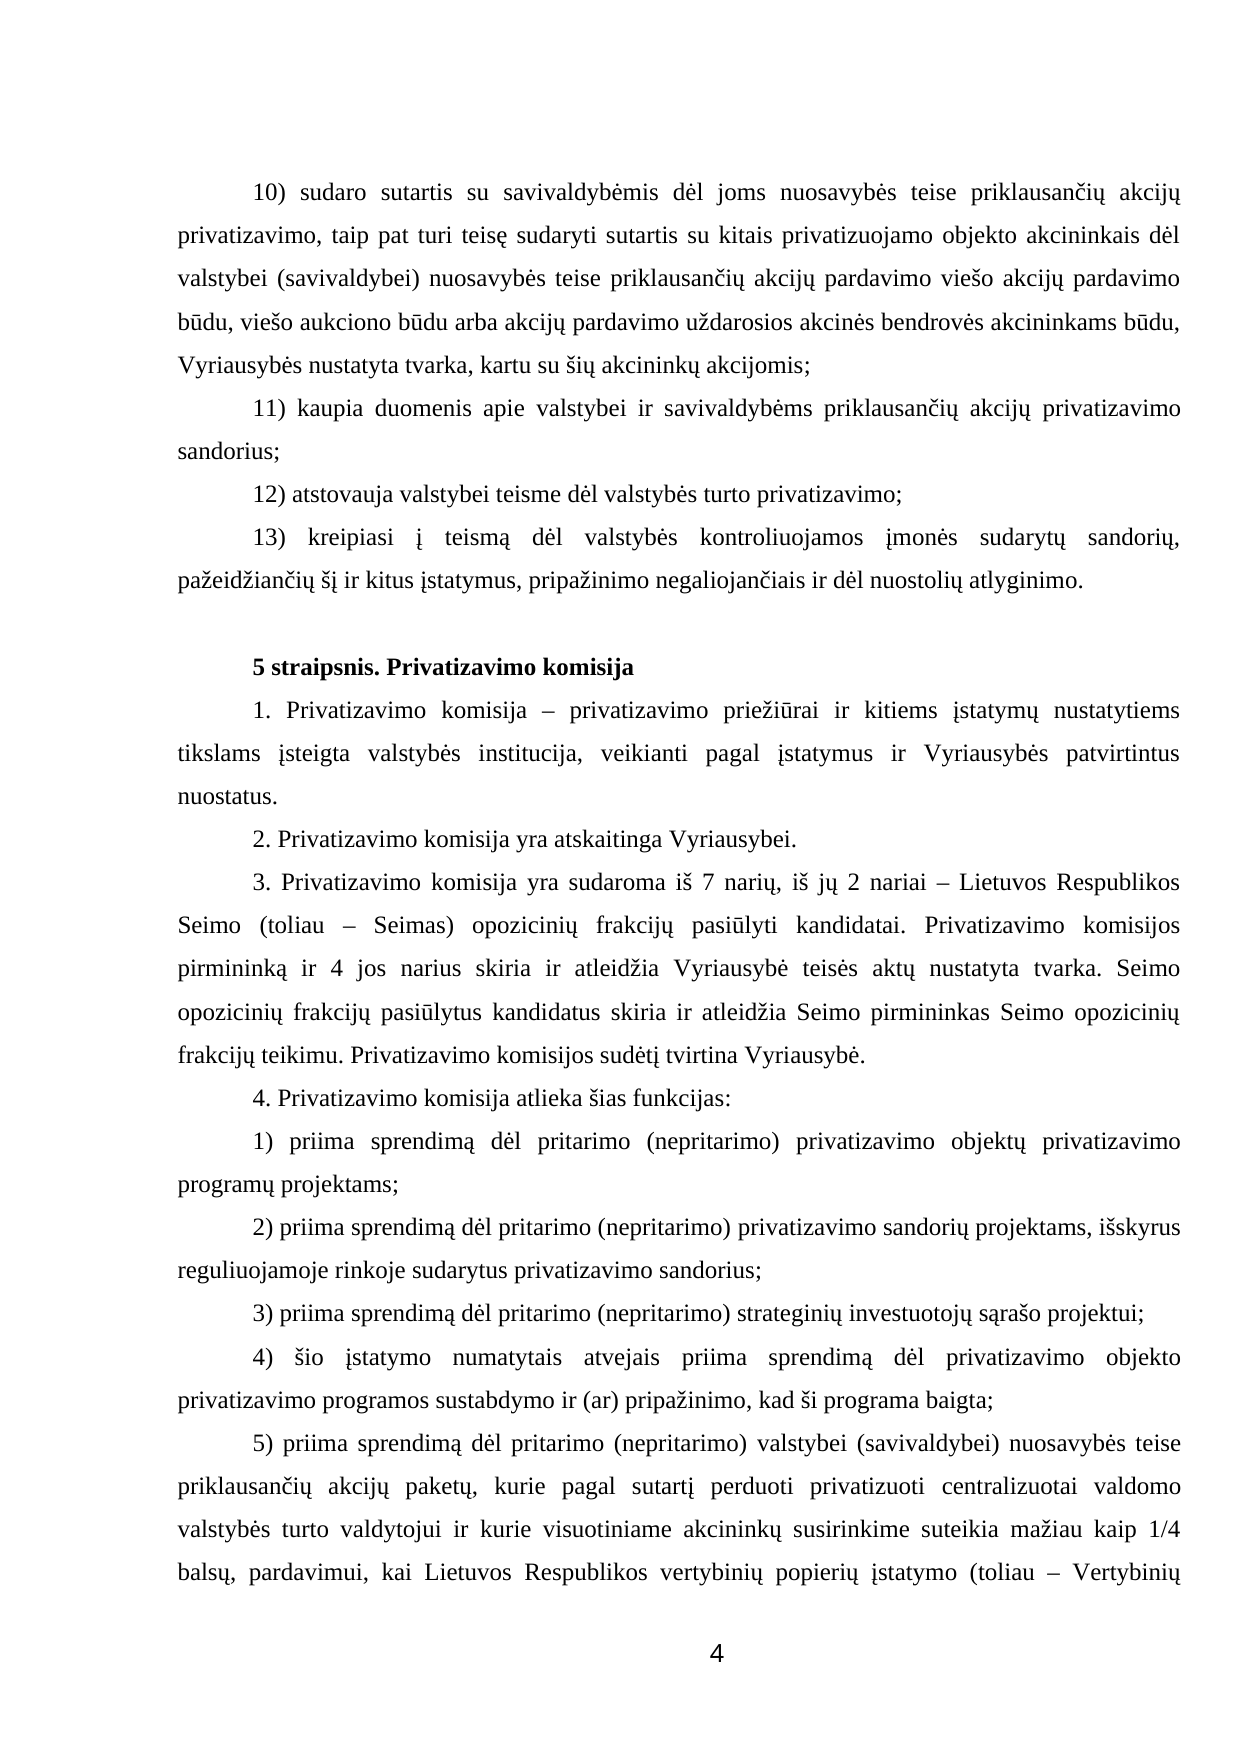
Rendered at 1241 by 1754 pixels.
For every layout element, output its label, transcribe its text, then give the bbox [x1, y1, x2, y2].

text 1. Privatizavimo komisija – privatizavimo priežiūrai ir kitiems įstatymų nustatytiems tikslams įsteigta valstybės institucija, veikianti pagal įstatymus ir Vyriausybės patvirtintus nuostatus. [177, 695, 1181, 810]
text 1) priima sprendimą dėl pritarimo (nepritarimo) privatizavimo objektų privatizavimo programų projektams; [177, 1126, 1181, 1198]
text 2. Privatizavimo komisija yra atskaitinga Vyriausybei. [177, 824, 1181, 853]
text 4) šio įstatymo numatytais atvejais priima sprendimą dėl privatizavimo objekto privatizavimo programos sustabdymo ir (ar) pripažinimo, kad ši programa baigta; [177, 1342, 1181, 1413]
text 10) sudaro sutartis su savivaldybėmis dėl joms nuosavybės teise priklausančių akcijų privatizavimo, taip pat turi teisę sudaryti sutartis su kitais privatizuojamo objekto akcininkais dėl valstybei (savivaldybei) nuosavybės teise priklausančių akcijų pardavimo viešo akcijų pardavimo būdu, viešo aukciono būdu arba akcijų pardavimo uždarosios akcinės bendrovės akcininkams būdu, Vyriausybės nustatyta tvarka, kartu su šių akcininkų akcijomis; [177, 177, 1181, 378]
text 3) priima sprendimą dėl pritarimo (nepritarimo) strateginių investuotojų sąrašo projektui; [177, 1298, 1181, 1327]
text 12) atstovauja valstybei teisme dėl valstybės turto privatizavimo; [177, 479, 1181, 508]
text 2) priima sprendimą dėl pritarimo (nepritarimo) privatizavimo sandorių projektams, išskyrus reguliuojamoje rinkoje sudarytus privatizavimo sandorius; [177, 1212, 1181, 1284]
text 11) kaupia duomenis apie valstybei ir savivaldybėms priklausančių akcijų privatizavimo sandorius; [177, 393, 1181, 465]
text 13) kreipiasi į teismą dėl valstybės kontroliuojamos įmonės sudarytų sandorių, pažeidžiančių šį ir kitus įstatymus, pripažinimo negaliojančiais ir dėl nuostolių atlyginimo. [177, 522, 1181, 594]
text 3. Privatizavimo komisija yra sudaroma iš 7 narių, iš jų 2 nariai – Lietuvos Respublikos Seimo (toliau – Seimas) opozicinių frakcijų pasiūlyti kandidatai. Privatizavimo komisijos pirmininką ir 4 jos narius skiria ir atleidžia Vyriausybė teisės aktų nustatyta tvarka. Seimo opozicinių frakcijų pasiūlytus kandidatus skiria ir atleidžia Seimo pirmininkas Seimo opozicinių frakcijų teikimu. Privatizavimo komisijos sudėtį tvirtina Vyriausybė. [177, 867, 1181, 1068]
text 5) priima sprendimą dėl pritarimo (nepritarimo) valstybei (savivaldybei) nuosavybės teise priklausančių akcijų paketų, kurie pagal sutartį perduoti privatizuoti centralizuotai valdomo valstybės turto valdytojui ir kurie visuotiniame akcininkų susirinkime suteikia mažiau kaip 1/4 balsų, pardavimui, kai Lietuvos Respublikos vertybinių popierių įstatymo (toliau – Vertybinių [177, 1428, 1181, 1586]
text 5 straipsnis. Privatizavimo komisija [177, 652, 1181, 680]
text 4. Privatizavimo komisija atlieka šias funkcijas: [177, 1083, 1181, 1112]
